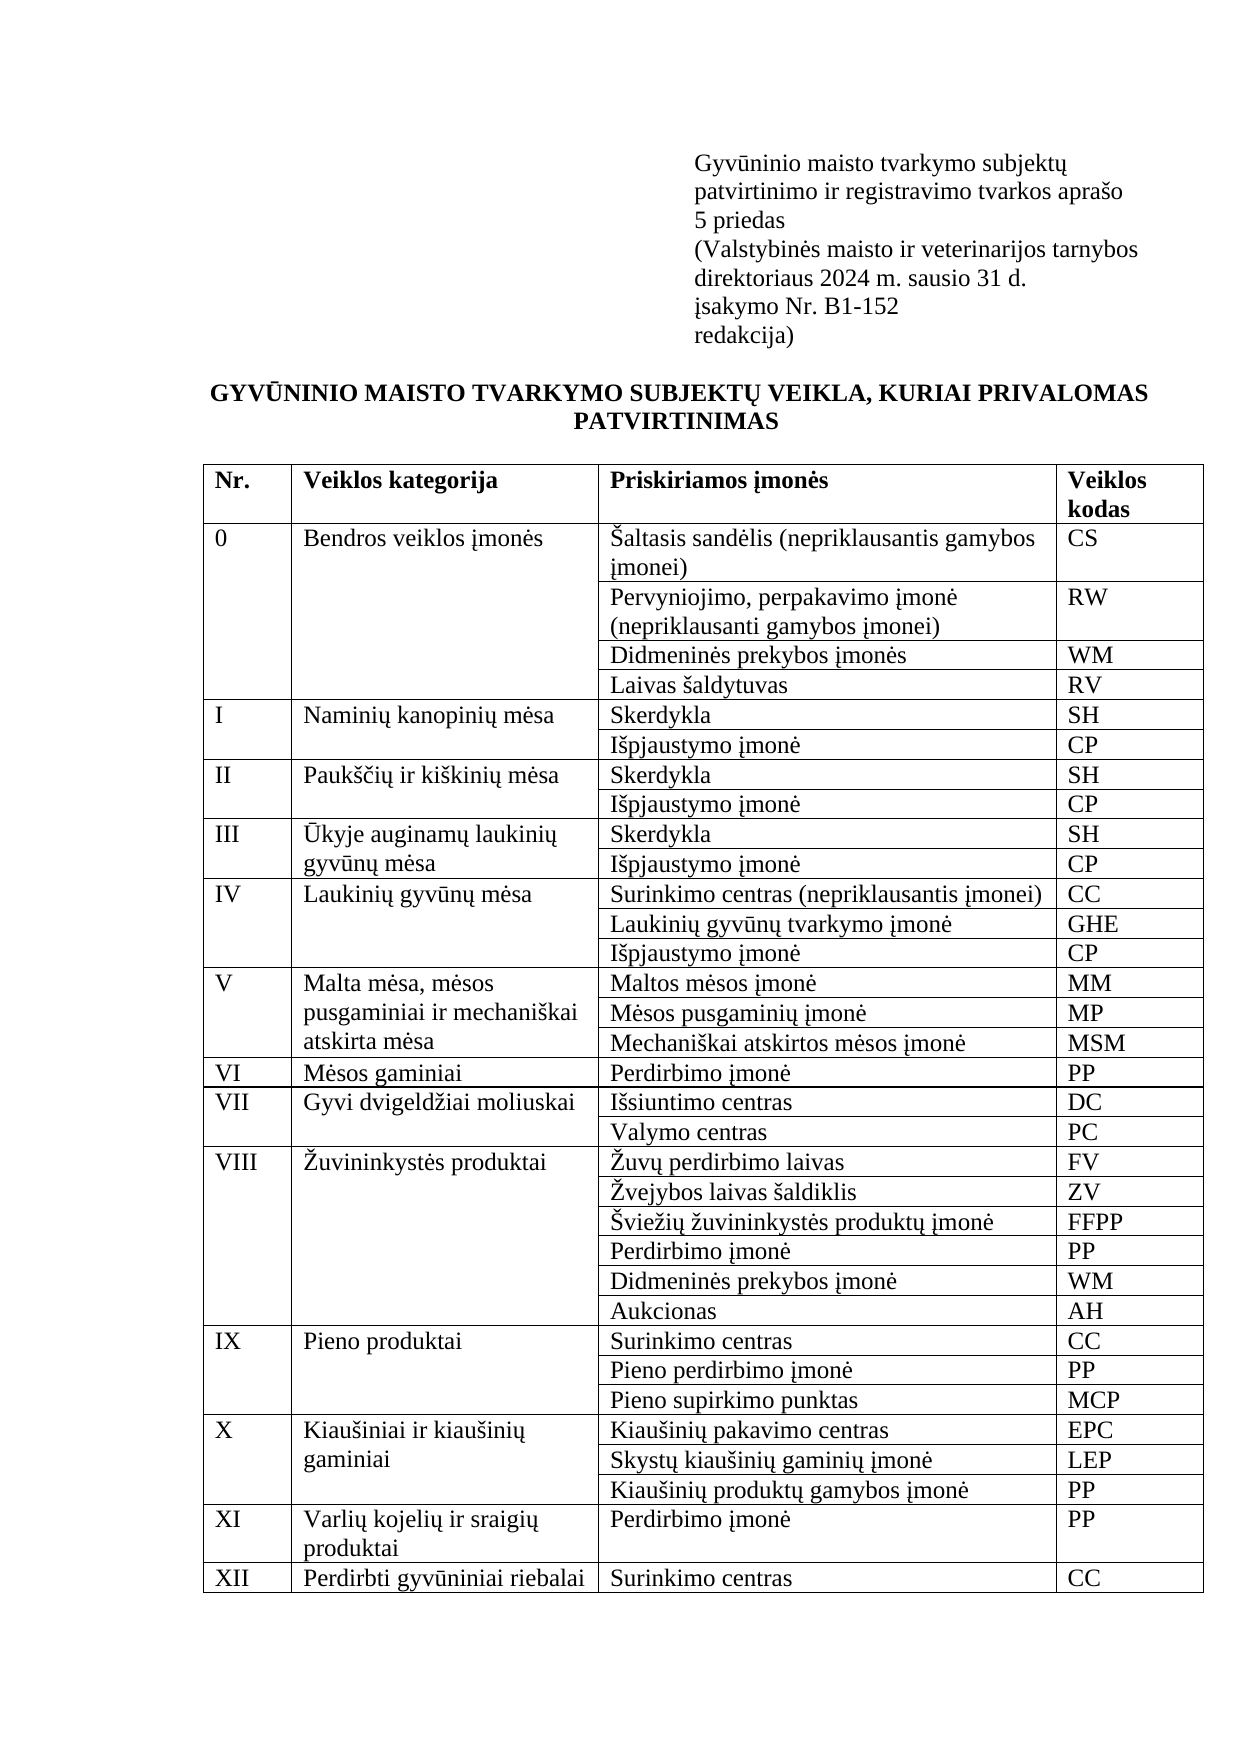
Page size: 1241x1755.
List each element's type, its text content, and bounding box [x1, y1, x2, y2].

table_cell FFPP [1057, 1207, 1203, 1235]
table_cell Paukščių ir kiškinių mėsa [292, 760, 598, 818]
text įsakymo Nr. B1-152 [694, 291, 1181, 320]
table_cell GHE [1057, 909, 1203, 937]
table_cell Pieno supirkimo punktas [599, 1385, 1056, 1414]
table_cell RW [1057, 582, 1203, 639]
table_cell SH [1057, 819, 1203, 848]
table_cell Išpjaustymo įmonė [599, 790, 1056, 818]
table_cell CP [1057, 730, 1203, 759]
table_cell Naminių kanopinių mėsa [292, 700, 598, 759]
table_cell ZV [1057, 1177, 1203, 1206]
table_cell PP [1057, 1058, 1203, 1086]
table_cell X [204, 1415, 291, 1503]
table_cell I [204, 700, 291, 759]
table_cell IV [204, 879, 291, 967]
table_cell CC [1057, 1326, 1203, 1354]
table_cell Laukinių gyvūnų mėsa [292, 879, 598, 967]
table_cell Šaltasis sandėlis (nepriklausantis gamybos įmonei) [599, 524, 1056, 581]
text (Valstybinės maisto ir veterinarijos tarnybos [694, 234, 1181, 263]
table_cell Mechaniškai atskirtos mėsos įmonė [599, 1028, 1056, 1057]
table_header Veiklos kodas [1057, 465, 1203, 522]
table_cell MSM [1057, 1028, 1203, 1057]
table_cell Maltos mėsos įmonė [599, 968, 1056, 997]
table_cell Perdirbimo įmonė [599, 1505, 1056, 1562]
table_cell Gyvi dvigeldžiai moliuskai [292, 1088, 598, 1146]
table_cell CP [1057, 849, 1203, 878]
table_cell Kiaušinių produktų gamybos įmonė [599, 1475, 1056, 1503]
table_cell VII [204, 1088, 291, 1146]
table_header Nr. [204, 465, 291, 522]
table_cell CC [1057, 879, 1203, 908]
table_cell III [204, 819, 291, 878]
table_cell Skerdykla [599, 760, 1056, 788]
table_cell FV [1057, 1147, 1203, 1176]
table_cell Surinkimo centras (nepriklausantis įmonei) [599, 879, 1056, 908]
table_cell MP [1057, 998, 1203, 1027]
table_cell WM [1057, 1266, 1203, 1295]
table_cell II [204, 760, 291, 818]
table_cell Malta mėsa, mėsos pusgaminiai ir mechaniškai atskirta mėsa [292, 968, 598, 1057]
table_cell Kiaušinių pakavimo centras [599, 1415, 1056, 1444]
table_cell EPC [1057, 1415, 1203, 1444]
table_cell Mėsos gaminiai [292, 1058, 598, 1086]
table_cell Valymo centras [599, 1117, 1056, 1146]
table_cell Perdirbimo įmonė [599, 1236, 1056, 1265]
table_cell Pervyniojimo, perpakavimo įmonė (nepriklausanti gamybos įmonei) [599, 582, 1056, 639]
table_cell Aukcionas [599, 1296, 1056, 1325]
table_cell SH [1057, 700, 1203, 729]
table_cell Kiaušiniai ir kiaušinių gaminiai [292, 1415, 598, 1503]
table_cell Varlių kojelių ir sraigių produktai [292, 1505, 598, 1562]
table_cell Išpjaustymo įmonė [599, 939, 1056, 967]
table_cell PP [1057, 1505, 1203, 1562]
table_cell Perdirbti gyvūniniai riebalai [292, 1563, 598, 1592]
table_cell Didmeninės prekybos įmonės [599, 641, 1056, 669]
table_cell Žuvų perdirbimo laivas [599, 1147, 1056, 1176]
table_cell MM [1057, 968, 1203, 997]
table_cell VIII [204, 1147, 291, 1325]
table_header Veiklos kategorija [292, 465, 598, 522]
table_cell VI [204, 1058, 291, 1086]
table_cell Išpjaustymo įmonė [599, 849, 1056, 878]
table_cell Didmeninės prekybos įmonė [599, 1266, 1056, 1295]
text redakcija) [694, 320, 1181, 349]
table_cell Surinkimo centras [599, 1563, 1056, 1592]
table_cell Skerdykla [599, 700, 1056, 729]
table_cell Ūkyje auginamų laukinių gyvūnų mėsa [292, 819, 598, 878]
table_cell Surinkimo centras [599, 1326, 1056, 1354]
table_cell XII [204, 1563, 291, 1592]
table_cell Laukinių gyvūnų tvarkymo įmonė [599, 909, 1056, 937]
table_cell Pieno perdirbimo įmonė [599, 1356, 1056, 1384]
table_cell Bendros veiklos įmonės [292, 524, 598, 699]
table_cell CS [1057, 524, 1203, 581]
table_cell Išsiuntimo centras [599, 1088, 1056, 1116]
table_cell MCP [1057, 1385, 1203, 1414]
table_cell Pieno produktai [292, 1326, 598, 1414]
table_cell Šviežių žuvininkystės produktų įmonė [599, 1207, 1056, 1235]
text direktoriaus 2024 m. sausio 31 d. [694, 263, 1181, 291]
text 5 priedas [694, 205, 1128, 234]
table_cell CP [1057, 939, 1203, 967]
table_cell CC [1057, 1563, 1203, 1592]
table_header Priskiriamos įmonės [599, 465, 1056, 522]
table_cell Laivas šaldytuvas [599, 670, 1056, 699]
text GYVŪNINIO MAISTO TVARKYMO SUBJEKTŲ VEIKLA, KURIAI PRIVALOMAS PATVIRTINIMAS [177, 378, 1181, 435]
table_cell SH [1057, 760, 1203, 788]
table_cell Skystų kiaušinių gaminių įmonė [599, 1445, 1056, 1474]
table_cell 0 [204, 524, 291, 699]
table_cell Perdirbimo įmonė [599, 1058, 1056, 1086]
table_cell PC [1057, 1117, 1203, 1146]
table_cell Skerdykla [599, 819, 1056, 848]
table_cell Žuvininkystės produktai [292, 1147, 598, 1325]
table_cell DC [1057, 1088, 1203, 1116]
table_cell V [204, 968, 291, 1057]
table_cell Žvejybos laivas šaldiklis [599, 1177, 1056, 1206]
table_cell CP [1057, 790, 1203, 818]
table_cell IX [204, 1326, 291, 1414]
table_cell Mėsos pusgaminių įmonė [599, 998, 1056, 1027]
table_cell Išpjaustymo įmonė [599, 730, 1056, 759]
table_cell WM [1057, 641, 1203, 669]
table_cell PP [1057, 1356, 1203, 1384]
table_cell AH [1057, 1296, 1203, 1325]
table_cell RV [1057, 670, 1203, 699]
table_cell LEP [1057, 1445, 1203, 1474]
table_cell PP [1057, 1475, 1203, 1503]
table_cell XI [204, 1505, 291, 1562]
table_cell PP [1057, 1236, 1203, 1265]
text Gyvūninio maisto tvarkymo subjektų patvirtinimo ir registravimo tvarkos aprašo [694, 148, 1181, 205]
